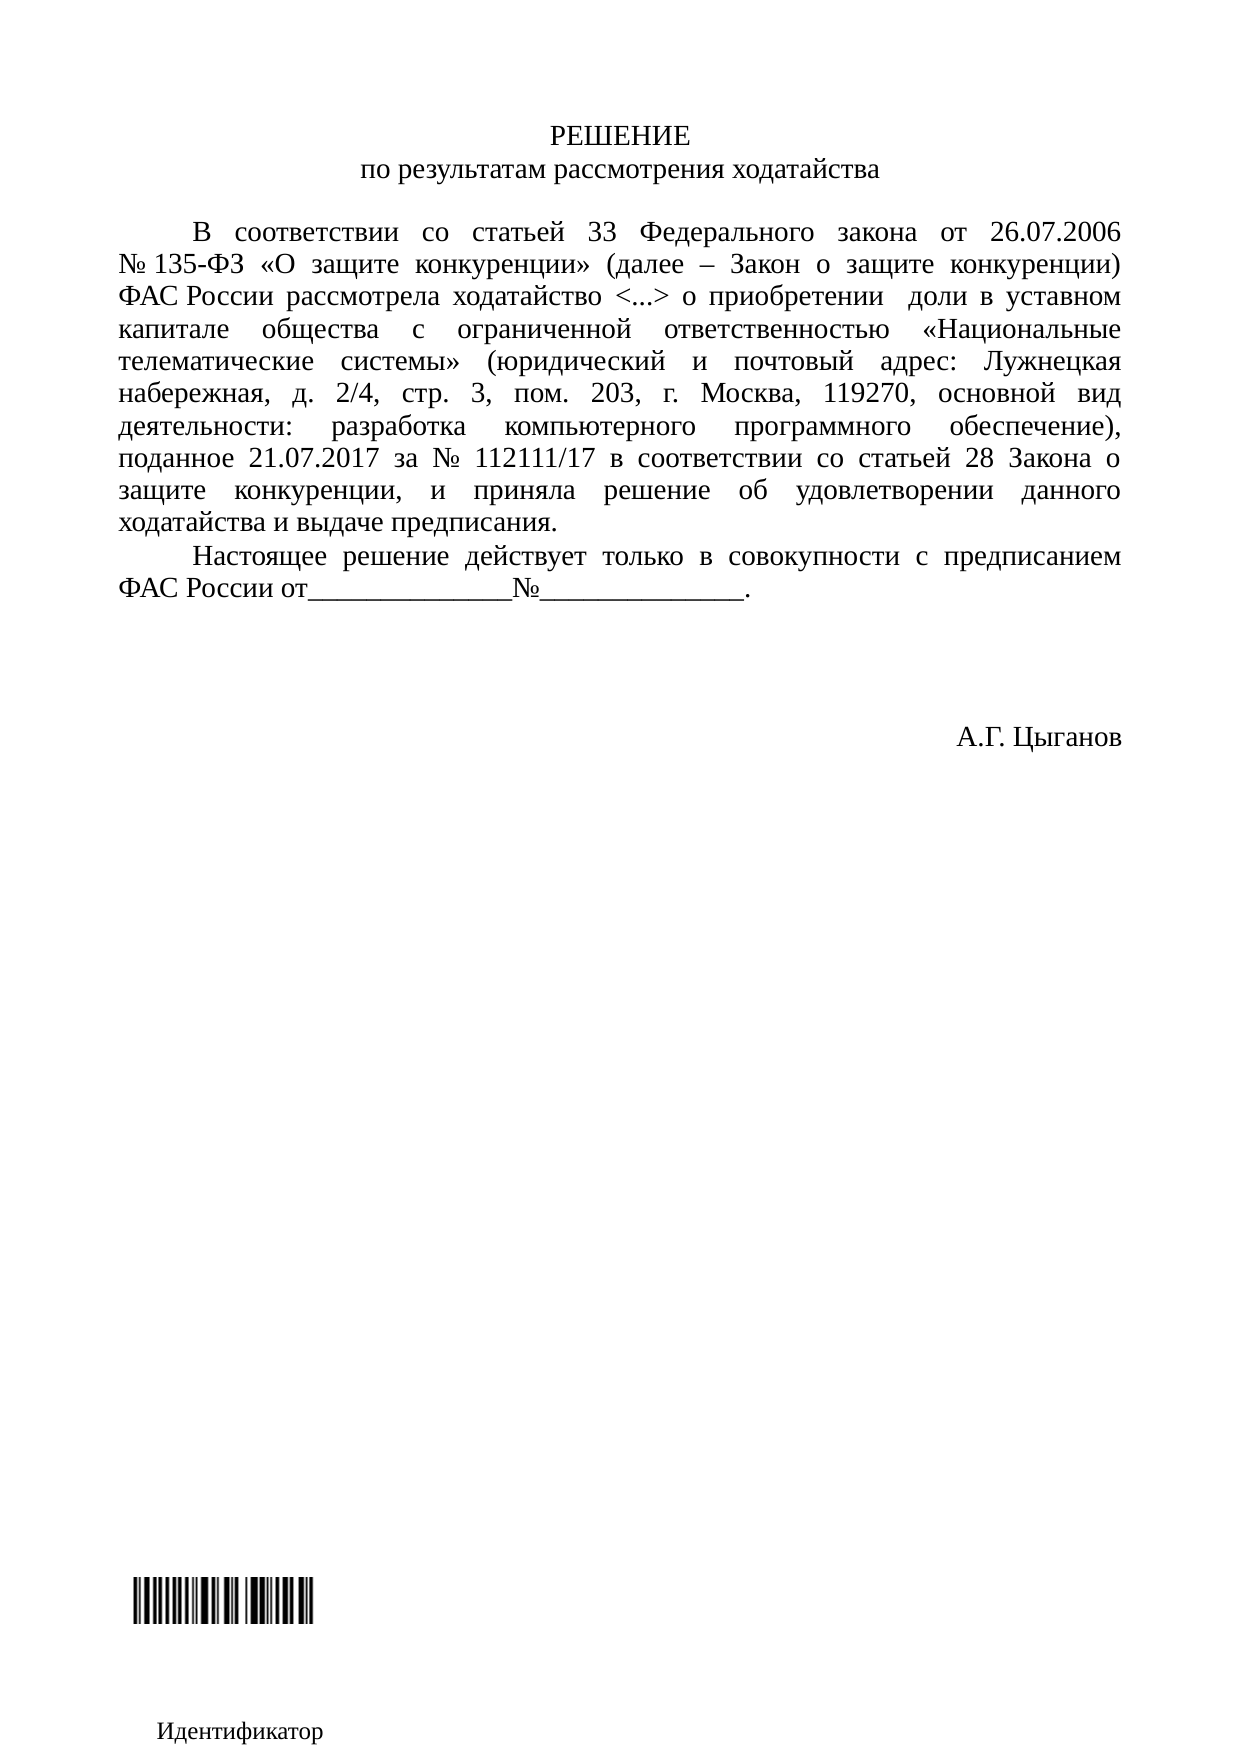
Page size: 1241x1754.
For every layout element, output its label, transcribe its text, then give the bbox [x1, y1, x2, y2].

text В соответствии со статьей 33 Федерального закона от 26.07.2006 № 135‑ФЗ «О защите конкуренции» (далее – Закон о защите конкуренции) ФАС России рассмотрела ходатайство <...> о приобретении доли в уставном капитале общества с ограниченной ответственностью «Национальные телематические системы» (юридический и почтовый адрес: Лужнецкая набережная, д. 2/4, стр. 3, пом. 203, г. Москва, 119270, основной вид деятельности: разработка компьютерного программного обеспечение), поданное 21.07.2017 за № 112111/17 в соответствии со статьей 28 Закона о защите конкуренции, и приняла решение об удовлетворении данного ходатайства и выдаче предписания. [118, 214, 1122, 538]
picture [118, 1577, 331, 1624]
text РЕШЕНИЕ [118, 118, 1122, 152]
text А.Г. Цыганов [118, 719, 1122, 752]
text по результатам рассмотрения ходатайства [118, 152, 1122, 185]
text Настоящее решение действует только в совокупности с предписанием ФАС России от______________№______________. [118, 538, 1122, 604]
